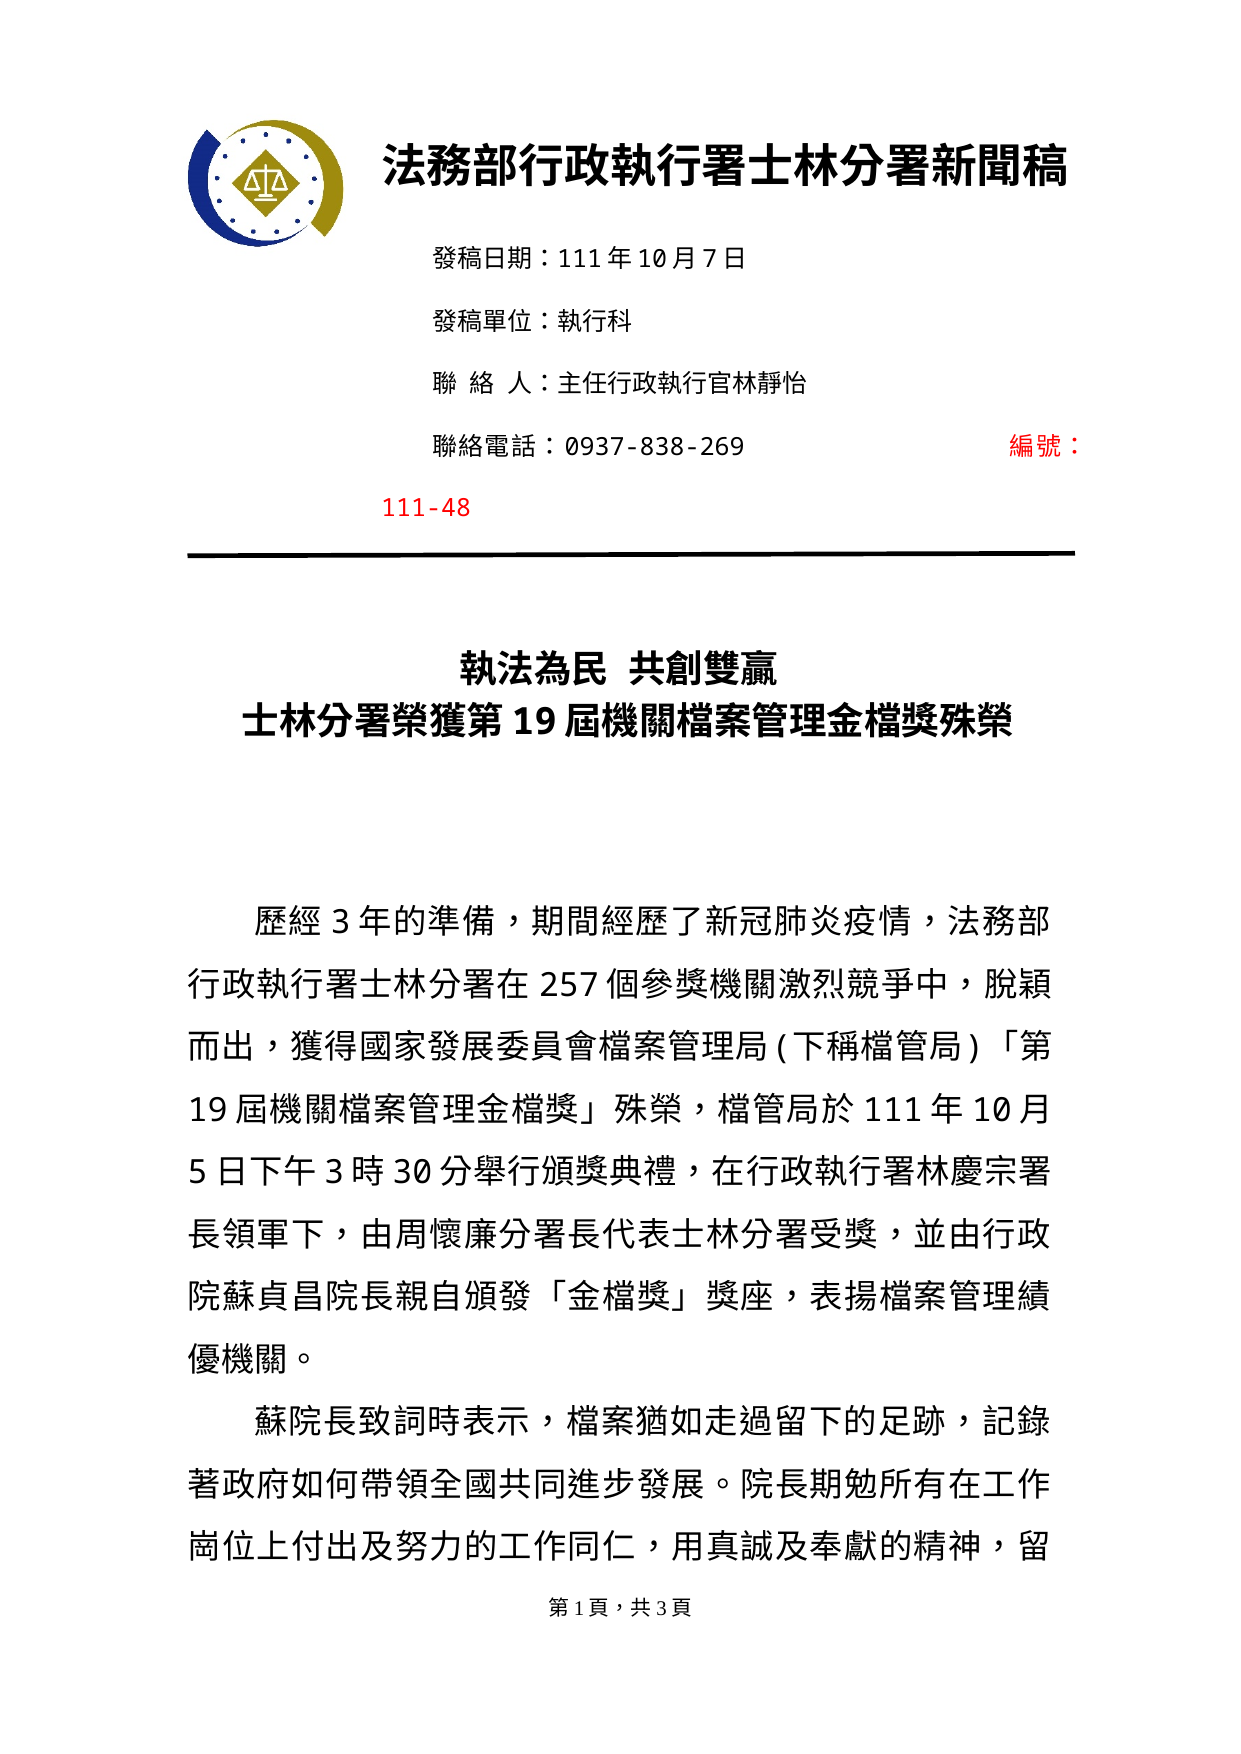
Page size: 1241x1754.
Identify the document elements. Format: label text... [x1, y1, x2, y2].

text 蘇院長致詞時表示，檔案猶如走過留下的足跡，記錄著政府如何帶領全國共同進步發展。院長期勉所有在工作崗位上付出及努力的工作同仁，用真誠及奉獻的精神，留 [187, 1378, 1053, 1565]
text 歷經3年的準備，期間經歷了新冠肺炎疫情，法務部行政執行署士林分署在257個參獎機關激烈競爭中，脫穎而出，獲得國家發展委員會檔案管理局(下稱檔管局)「第19屆機關檔案管理金檔獎」殊榮，檔管局於111年10月5日下午3時30分舉行頒獎典禮，在行政執行署林慶宗署長領軍下，由周懷廉分署長代表士林分署受獎，並由行政院蘇貞昌院長親自頒發「金檔獎」獎座，表揚檔案管理績優機關。 [187, 878, 1053, 1378]
text 士林分署榮獲第19屆機關檔案管理金檔獎殊榮 [218, 693, 1038, 745]
table_header 法務部行政執行署士林分署新聞稿 發稿日期：111年10月7日 發稿單位：執行科 聯 絡 人：主任行政執行官林靜怡 聯絡電話：0937-838-269 編號：111-48 [378, 90, 1090, 528]
text 執法為民 共創雙贏 [218, 641, 1038, 693]
table_header [178, 90, 378, 528]
